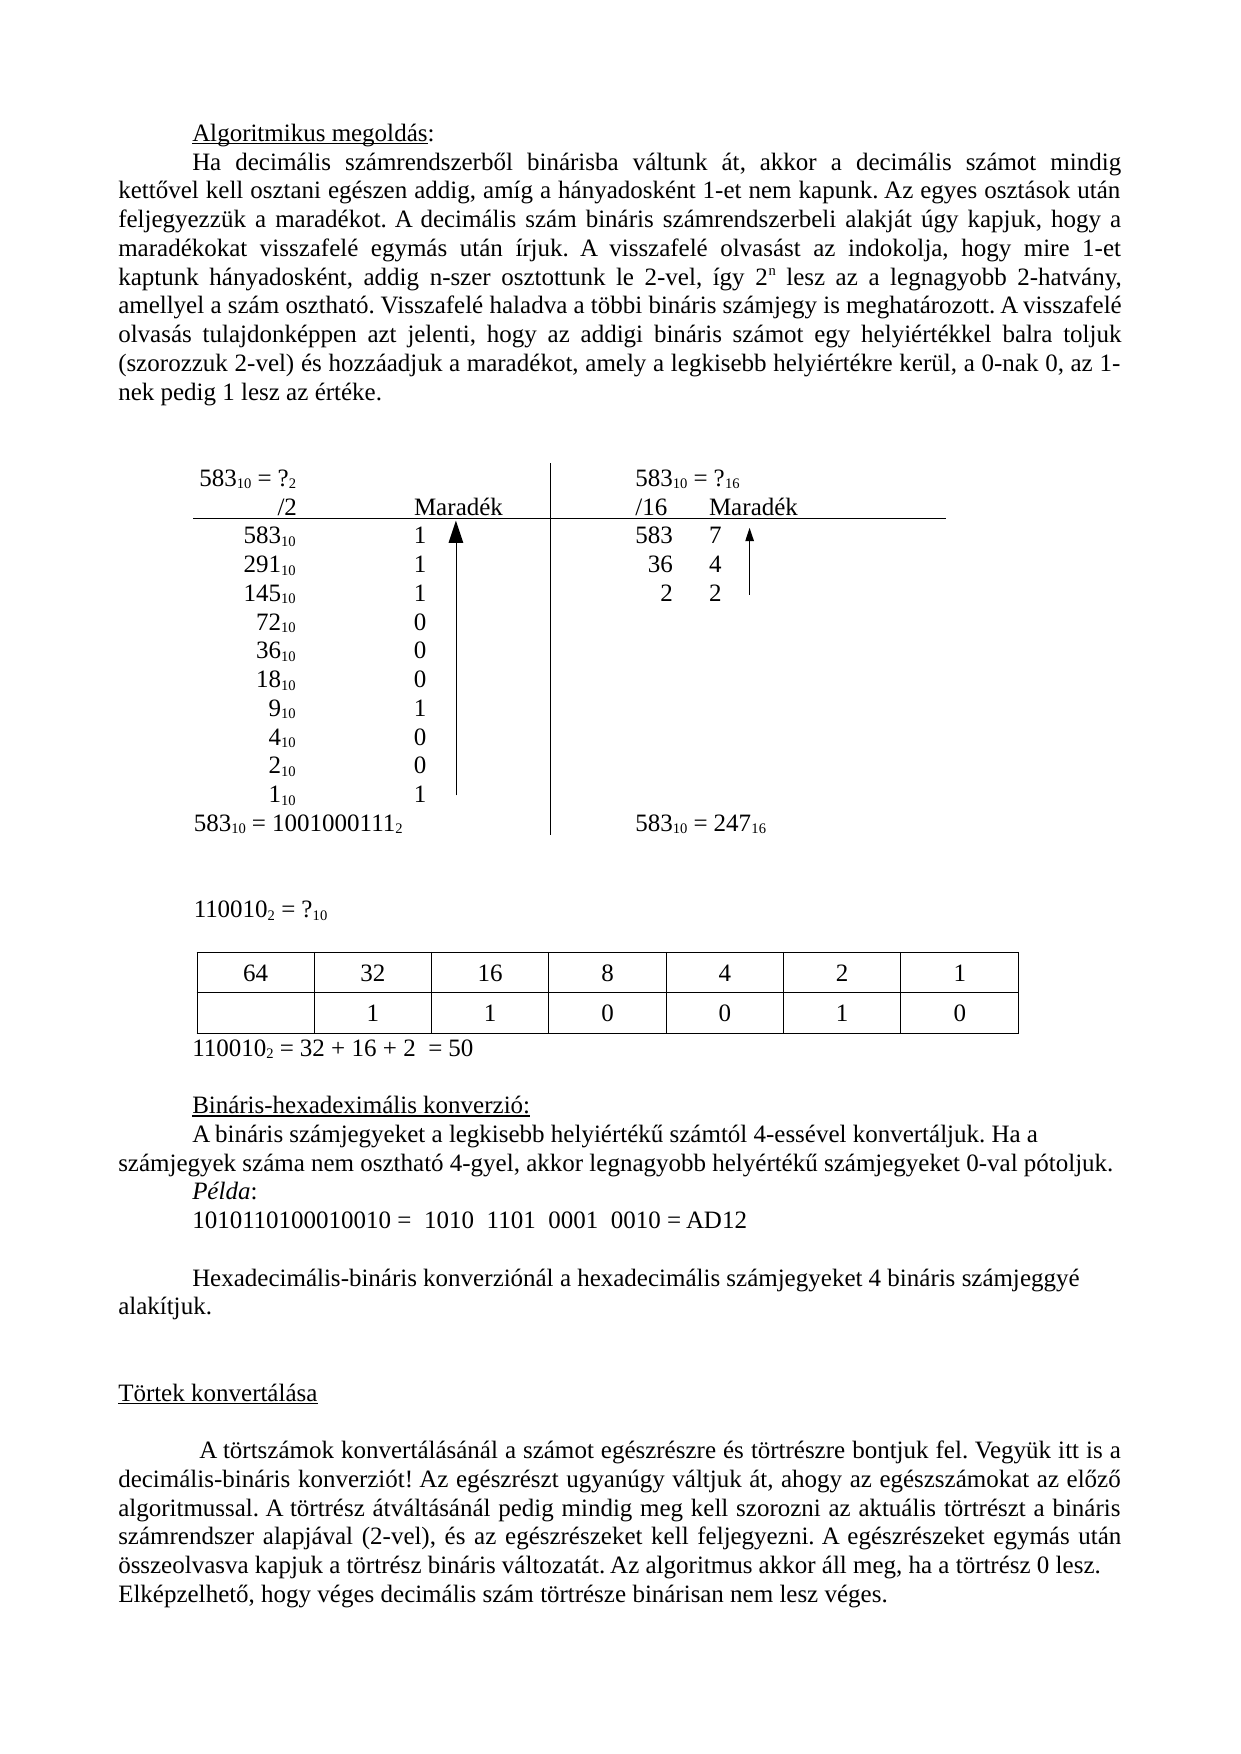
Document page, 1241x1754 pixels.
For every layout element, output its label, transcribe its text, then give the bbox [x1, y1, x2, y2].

text A törtszámok konvertálásánál a számot egészrészre és törtrészre bontjuk fel. Vegyük itt is a decimális-bináris konverziót! Az egészrészt ugyanúgy váltjuk át, ahogy az egészszámokat az előző algoritmussal. A törtrész átváltásánál pedig mindig meg kell szorozni az aktuális törtrészt a bináris számrendszer alapjával (2-vel), és az egészrészeket kell feljegyezni. A egészrészeket egymás után összeolvasva kapjuk a törtrész bináris változatát. Az algoritmus akkor áll meg, ha a törtrész 0 lesz. [118, 1435, 1122, 1579]
text [551, 636, 1122, 664]
table_cell 1 [432, 993, 548, 1032]
text Törtek konvertálása [118, 1378, 1122, 1406]
text 1810 0 [118, 664, 456, 693]
table_cell 0 [901, 993, 1018, 1032]
table_header 4 [667, 953, 783, 992]
text [551, 751, 1122, 779]
text Algoritmikus megoldás: [118, 118, 1122, 147]
text 58310 = ?2 [118, 463, 550, 492]
table_header 8 [549, 953, 666, 992]
text /2 Maradék [118, 492, 550, 521]
text Ha decimális számrendszerből binárisba váltunk át, akkor a decimális számot mindig kettővel kell osztani egészen addig, amíg a hányadosként 1-et nem kapunk. Az egyes osztások után feljegyezzük a maradékot. A decimális szám bináris számrendszerbeli alakját úgy kapjuk, hogy a maradékokat visszafelé egymás után írjuk. A visszafelé olvasást az indokolja, hogy mire 1-et kaptunk hányadosként, addig n-szer osztottunk le 2-vel, így 2n lesz az a legnagyobb 2-hatvány, amellyel a szám osztható. Visszafelé haladva a többi bináris számjegy is meghatározott. A visszafelé olvasás tulajdonképpen azt jelenti, hogy az addigi bináris számot egy helyiértékkel balra toljuk (szorozzuk 2-vel) és hozzáadjuk a maradékot, amely a legkisebb helyiértékre kerül, a 0-nak 0, az 1-nek pedig 1 lesz az értéke. [118, 147, 1122, 406]
text 110 1 [118, 779, 550, 808]
text 3610 0 [118, 636, 456, 664]
text [551, 722, 1122, 751]
text 1100102 = ?10 [118, 894, 1122, 923]
text 14510 1 [118, 578, 456, 607]
text 910 1 [118, 693, 456, 722]
text 583 7 [551, 521, 1122, 549]
text 1010110100010010 = 1010 1101 0001 0010 = AD12 [118, 1205, 1122, 1234]
text Bináris-hexadeximális konverzió: [118, 1090, 1122, 1119]
table_header 1 [901, 953, 1018, 992]
table_cell 1 [315, 993, 431, 1032]
text [457, 549, 550, 578]
table_cell 0 [667, 993, 783, 1032]
text [457, 693, 550, 722]
text [457, 722, 550, 751]
text 58310 = ?16 [551, 463, 1122, 492]
text Példa: [118, 1176, 1122, 1205]
table_header 64 [198, 953, 314, 992]
table_cell 0 [549, 993, 666, 1032]
table_header 32 [315, 953, 431, 992]
text 29110 1 [118, 549, 456, 578]
text 210 0 [118, 751, 456, 779]
table_cell [198, 993, 314, 1032]
text 7210 0 [118, 607, 456, 636]
text 58310 = 10010001112 58310 = 24716 [118, 808, 1122, 837]
text A bináris számjegyeket a legkisebb helyiértékű számtól 4-essével konvertáljuk. Ha a számjegyek száma nem osztható 4-gyel, akkor legnagyobb helyértékű számjegyeket 0-val pótoljuk. [118, 1119, 1122, 1176]
text [551, 664, 1122, 693]
text 410 0 [118, 722, 456, 751]
text [750, 549, 1122, 578]
text [551, 607, 1122, 636]
text [457, 578, 550, 607]
table_cell 1 [784, 993, 900, 1032]
text 36 4 [551, 549, 749, 578]
text Elképzelhető, hogy véges decimális szám törtrésze binárisan nem lesz véges. [118, 1579, 1122, 1608]
text 1100102 = 32 + 16 + 2 = 50 [118, 1033, 1122, 1061]
text 2 2 [551, 578, 1122, 607]
text [457, 636, 550, 664]
text [457, 521, 550, 549]
text [551, 693, 1122, 722]
text [457, 751, 550, 779]
table_header 16 [432, 953, 548, 992]
text [457, 607, 550, 636]
table_header 2 [784, 953, 900, 992]
text [551, 779, 1122, 808]
text [457, 664, 550, 693]
text 58310 1 [118, 521, 456, 549]
text Hexadecimális-bináris konverziónál a hexadecimális számjegyeket 4 bináris számjeggyé alakítjuk. [118, 1263, 1122, 1320]
text /16 Maradék [551, 492, 1122, 521]
